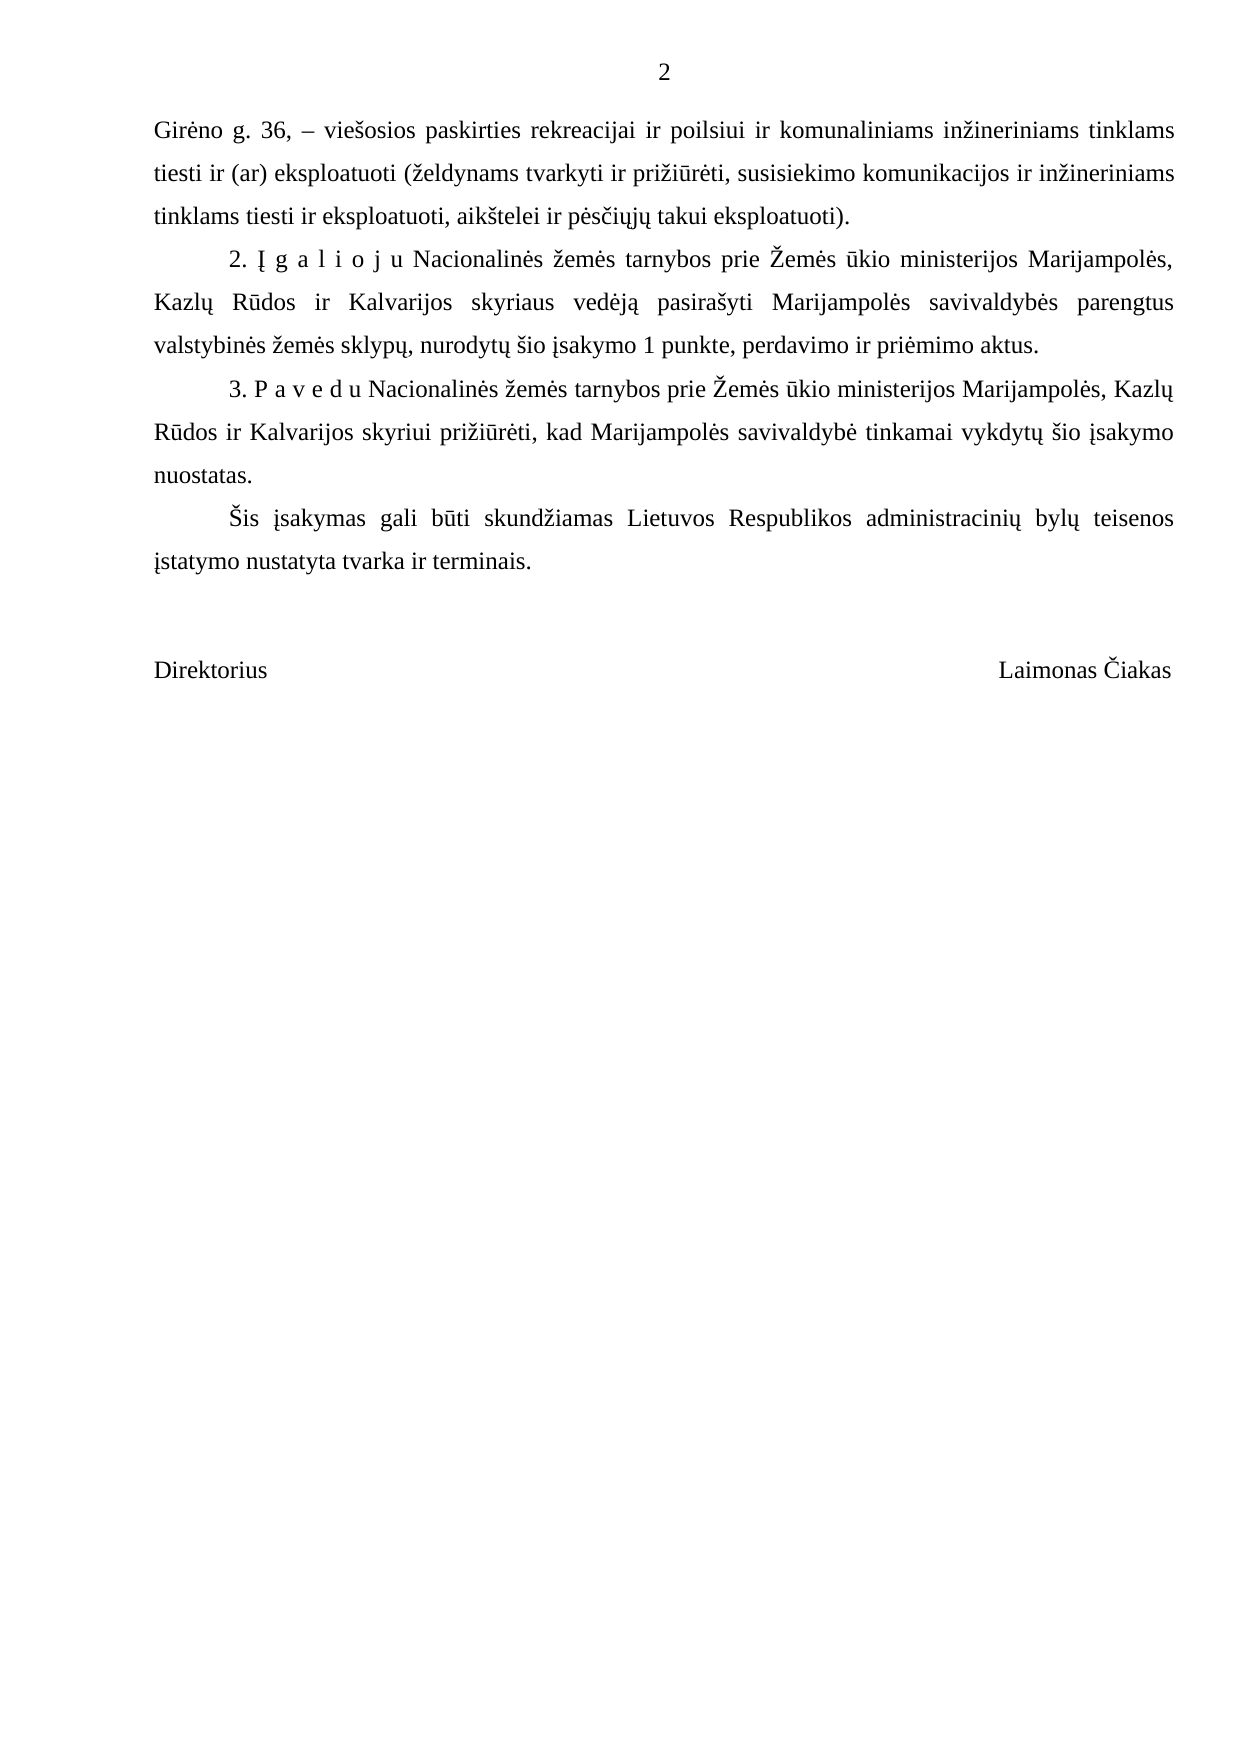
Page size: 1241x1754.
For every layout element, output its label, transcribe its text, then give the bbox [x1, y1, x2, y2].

text Girėno g. 36, – viešosios paskirties rekreacijai ir poilsiui ir komunaliniams inžineriniams tinklams tiesti ir (ar) eksploatuoti (želdynams tvarkyti ir prižiūrėti, susisiekimo komunikacijos ir inžineriniams tinklams tiesti ir eksploatuoti, aikštelei ir pėsčiųjų takui eksploatuoti). [153, 115, 1175, 230]
text Šis įsakymas gali būti skundžiamas Lietuvos Respublikos administracinių bylų teisenos įstatymo nustatyta tvarka ir terminais. [153, 503, 1175, 575]
text 3. P a v e d u Nacionalinės žemės tarnybos prie Žemės ūkio ministerijos Marijampolės, Kazlų Rūdos ir Kalvarijos skyriui prižiūrėti, kad Marijampolės savivaldybė tinkamai vykdytų šio įsakymo nuostatas. [153, 374, 1175, 489]
text 2. Į g a l i o j u Nacionalinės žemės tarnybos prie Žemės ūkio ministerijos Marijampolės, Kazlų Rūdos ir Kalvarijos skyriaus vedėją pasirašyti Marijampolės savivaldybės parengtus valstybinės žemės sklypų, nurodytų šio įsakymo 1 punkte, perdavimo ir priėmimo aktus. [153, 244, 1175, 359]
text Direktorius Laimonas Čiakas [153, 655, 1175, 684]
